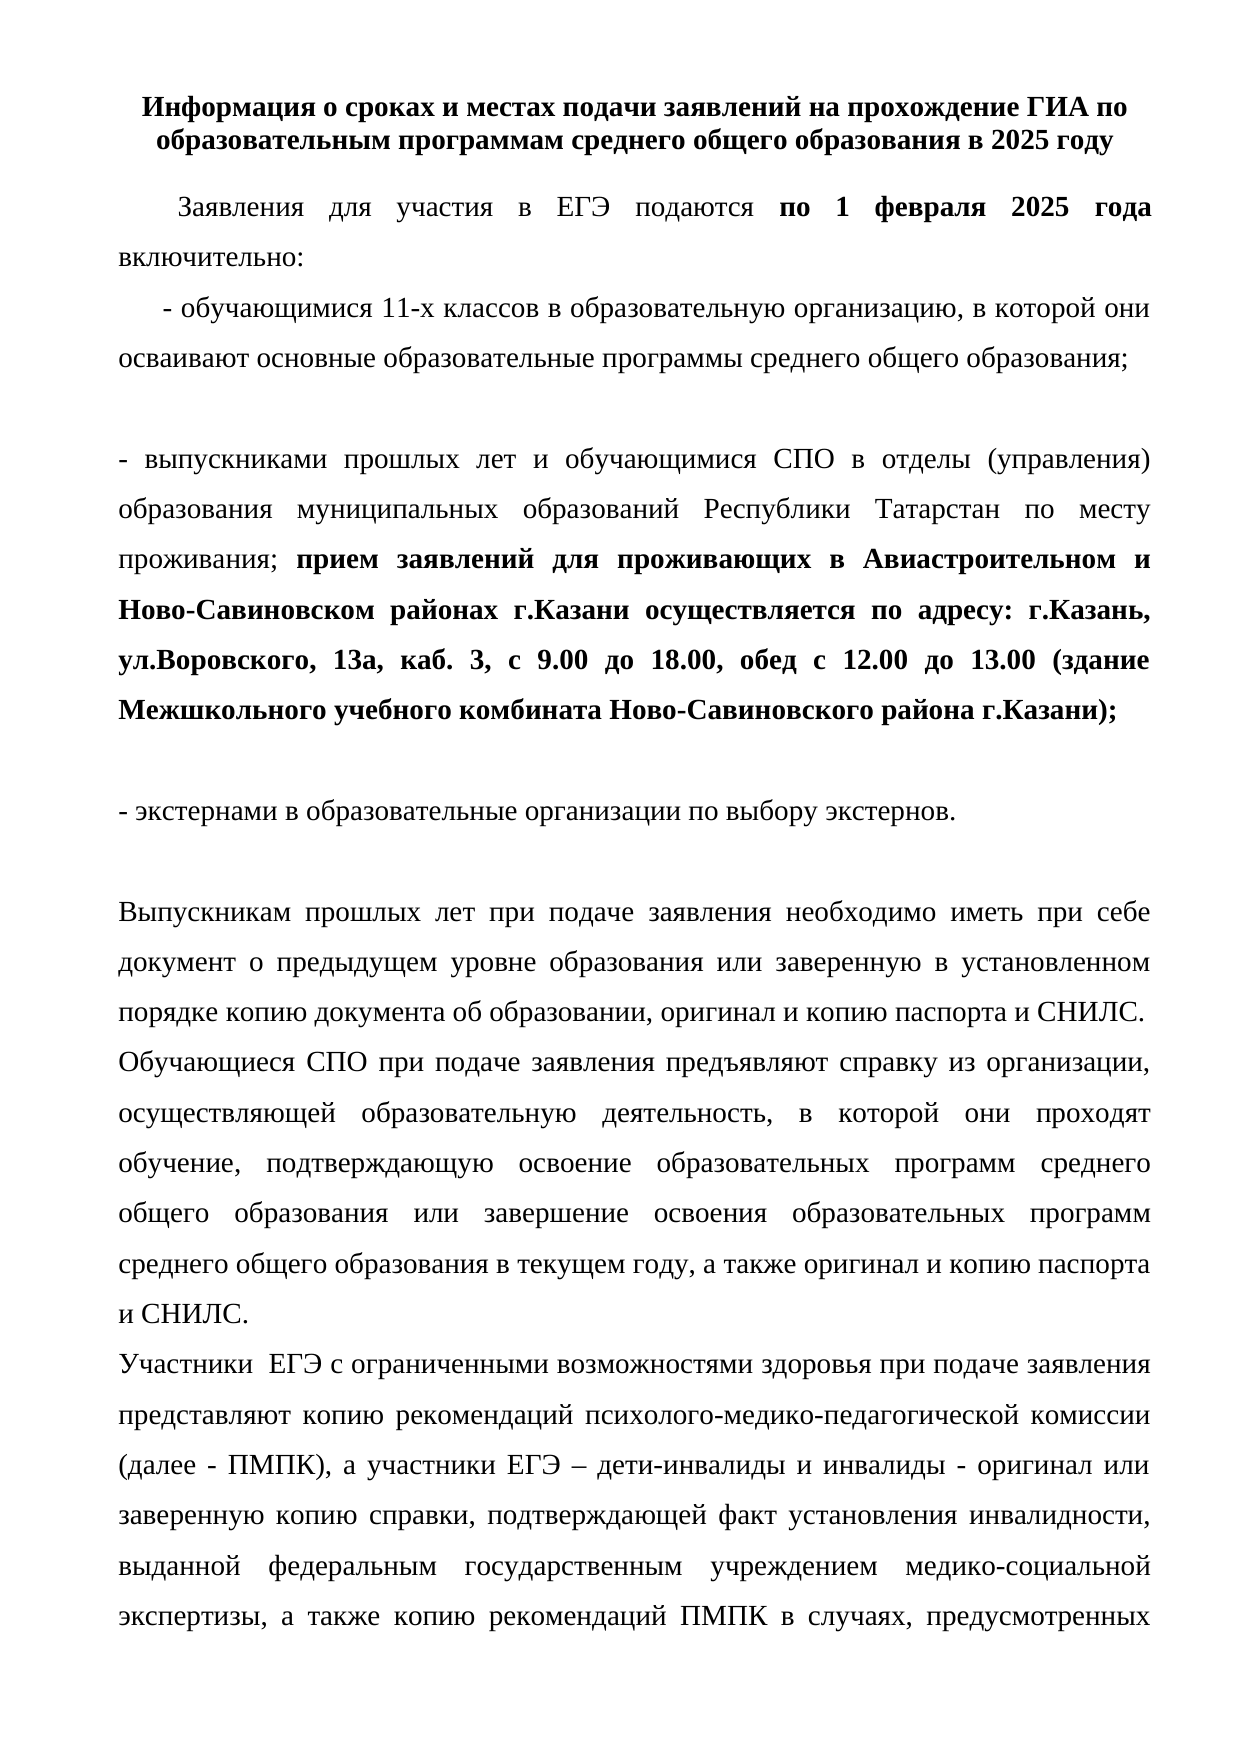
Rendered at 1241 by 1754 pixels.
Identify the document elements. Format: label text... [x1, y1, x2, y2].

text Участники ЕГЭ с ограниченными возможностями здоровья при подаче заявления представляют копию рекомендаций психолого-медико-педагогической комиссии (далее - ПМПК), а участники ЕГЭ – дети-инвалиды и инвалиды - оригинал или заверенную копию справки, подтверждающей факт установления инвалидности, выданной федеральным государственным учреждением медико-социальной экспертизы, а также копию рекомендаций ПМПК в случаях, предусмотренных [118, 1346, 1152, 1632]
text Информация о сроках и местах подачи заявлений на прохождение ГИА по образовательным программам среднего общего образования в 2025 году [118, 89, 1152, 156]
text - экстернами в образовательные организации по выбору экстернов. [118, 793, 1152, 827]
text Выпускникам прошлых лет при подаче заявления необходимо иметь при себе документ о предыдущем уровне образования или заверенную в установленном порядке копию документа об образовании, оригинал и копию паспорта и СНИЛС. [118, 894, 1152, 1028]
text Обучающиеся СПО при подаче заявления предъявляют справку из организации, осуществляющей образовательную деятельность, в которой они проходят обучение, подтверждающую освоение образовательных программ среднего общего образования или завершение освоения образовательных программ среднего общего образования в текущем году, а также оригинал и копию паспорта и СНИЛС. [118, 1044, 1152, 1330]
text - обучающимися 11-х классов в образовательную организацию, в которой они осваивают основные образовательные программы среднего общего образования; [118, 290, 1152, 374]
text - выпускниками прошлых лет и обучающимися СПО в отделы (управления) образования муниципальных образований Республики Татарстан по месту проживания; прием заявлений для проживающих в Авиастроительном и Ново-Савиновском районах г.Казани осуществляется по адресу: г.Казань, ул.Воровского, 13а, каб. 3, с 9.00 до 18.00, обед с 12.00 до 13.00 (здание Межшкольного учебного комбината Ново-Савиновского района г.Казани); [118, 441, 1152, 726]
text Заявления для участия в ЕГЭ подаются по 1 февраля 2025 года включительно: [118, 189, 1152, 273]
